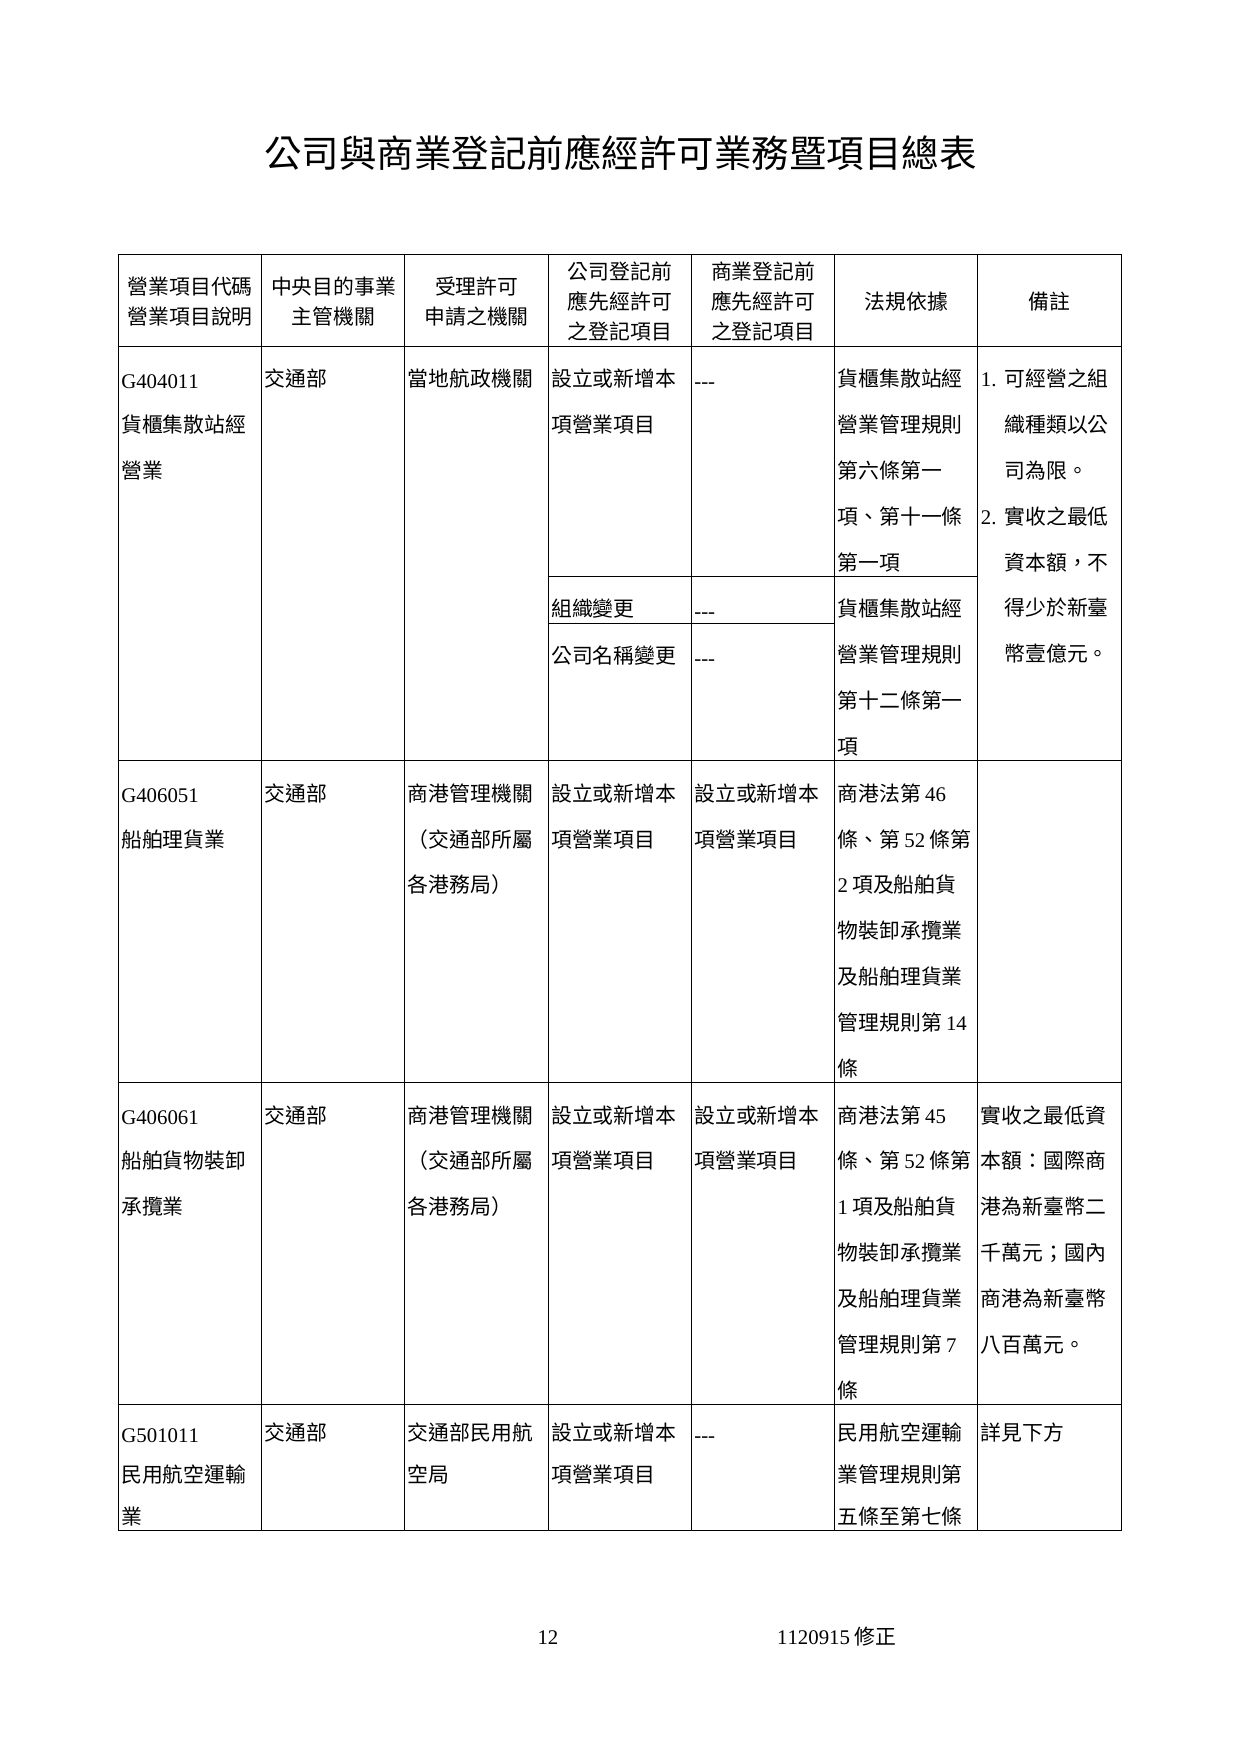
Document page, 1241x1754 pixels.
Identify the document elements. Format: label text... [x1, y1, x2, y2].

table_cell 交通部 [262, 347, 404, 760]
table_header 營業項目代碼 營業項目說明 [119, 255, 261, 346]
table_cell 民用航空運輸業管理規則第五條至第七條 [835, 1405, 977, 1530]
table_header 中央目的事業主管機關 [262, 255, 404, 346]
table_cell G501011 民用航空運輸業 [119, 1405, 261, 1530]
table_cell [978, 761, 1121, 1082]
table_cell 商港法第46條、第52條第2項及船舶貨物裝卸承攬業及船舶理貨業管理規則第14條 [835, 761, 977, 1082]
table_cell 貨櫃集散站經營業管理規則第六條第一項、第十一條第一項 [835, 347, 977, 576]
table_cell 公司名稱變更 [549, 624, 691, 760]
table_cell 設立或新增本項營業項目 [692, 1083, 834, 1404]
table_cell G406061 船舶貨物裝卸承攬業 [119, 1083, 261, 1404]
table_header 受理許可 申請之機關 [405, 255, 548, 346]
table_cell 可經營之組織種類以公司為限。 實收之最低資本額，不得少於新臺幣壹億元。 [978, 347, 1121, 760]
table_cell G406051 船舶理貨業 [119, 761, 261, 1082]
table_cell 當地航政機關 [405, 347, 548, 760]
table_cell 商港法第45條、第52條第1項及船舶貨物裝卸承攬業及船舶理貨業管理規則第7條 [835, 1083, 977, 1404]
table_cell --- [692, 1405, 834, 1530]
table_cell 商港管理機關（交通部所屬各港務局） [405, 1083, 548, 1404]
table_header 公司登記前 應先經許可 之登記項目 [549, 255, 691, 346]
table_cell 設立或新增本項營業項目 [549, 761, 691, 1082]
table_cell 實收之最低資本額：國際商港為新臺幣二千萬元；國內商港為新臺幣八百萬元。 [978, 1083, 1121, 1404]
table_cell 詳見下方 [978, 1405, 1121, 1530]
table_cell 商港管理機關（交通部所屬各港務局） [405, 761, 548, 1082]
table_cell 交通部 [262, 1083, 404, 1404]
table_cell 設立或新增本項營業項目 [692, 761, 834, 1082]
table_cell 組織變更 [549, 577, 691, 623]
table_header 商業登記前 應先經許可 之登記項目 [692, 255, 834, 346]
table_header 備註 [978, 255, 1121, 346]
table_cell 設立或新增本項營業項目 [549, 347, 691, 576]
table_cell 貨櫃集散站經營業管理規則第十二條第一項 [835, 577, 977, 760]
table_cell --- [692, 347, 834, 576]
table_cell 交通部 [262, 1405, 404, 1530]
table_cell 交通部民用航空局 [405, 1405, 548, 1530]
table_cell 設立或新增本項營業項目 [549, 1083, 691, 1404]
table_header 法規依據 [835, 255, 977, 346]
table_cell 交通部 [262, 761, 404, 1082]
table_cell --- [692, 577, 834, 623]
table_cell G404011 貨櫃集散站經營業 [119, 347, 261, 760]
table_cell --- [692, 624, 834, 760]
table_cell 設立或新增本項營業項目 [549, 1405, 691, 1530]
